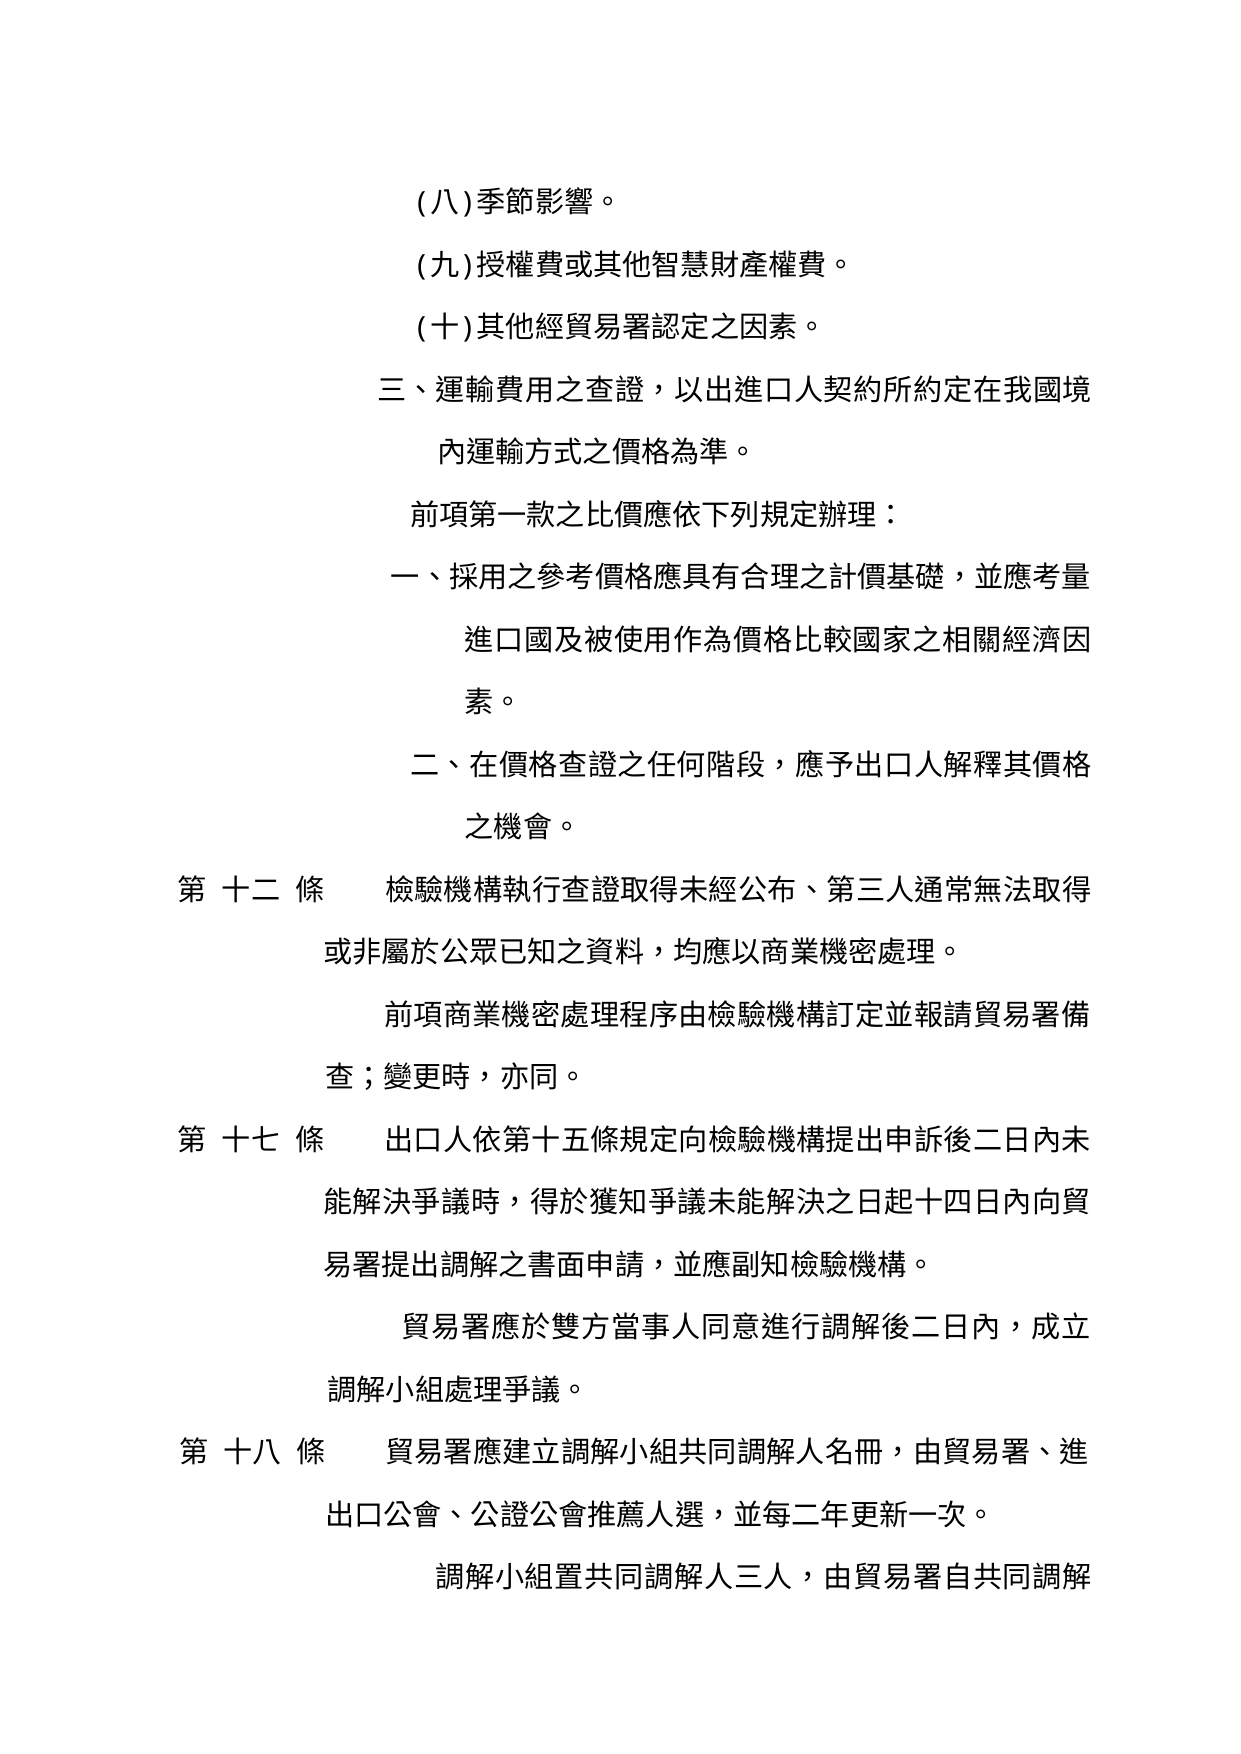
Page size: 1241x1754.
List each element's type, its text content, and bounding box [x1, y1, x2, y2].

text 第 十七 條 出口人依第十五條規定向檢驗機構提出申訴後二日內未能解決爭議時，得於獲知爭議未能解決之日起十四日內向貿易署提出調解之書面申請，並應副知檢驗機構。 [177, 1096, 1092, 1283]
text 第 十八 條 貿易署應建立調解小組共同調解人名冊，由貿易署、進出口公會、公證公會推薦人選，並每二年更新一次。 [179, 1408, 1092, 1533]
text (九)授權費或其他智慧財產權費。 [377, 221, 1092, 283]
text 前項第一款之比價應依下列規定辦理： [252, 471, 1092, 533]
text (十)其他經貿易署認定之因素。 [377, 283, 1092, 346]
text 二、在價格查證之任何階段，應予出口人解釋其價格之機會。 [355, 721, 1092, 846]
text 一、採用之參考價格應具有合理之計價基礎，並應考量進口國及被使用作為價格比較國家之相關經濟因素。 [355, 533, 1092, 721]
list 運輸費用之查證，以出進口人契約所約定在我國境內運輸方式之價格為準。 [377, 346, 1092, 471]
text 貿易署應於雙方當事人同意進行調解後二日內，成立調解小組處理爭議。 [327, 1283, 1092, 1408]
text (八)季節影響。 [377, 158, 1092, 221]
text 第 十二 條 檢驗機構執行查證取得未經公布、第三人通常無法取得或非屬於公眾已知之資料，均應以商業機密處理。 [177, 846, 1092, 971]
text 前項商業機密處理程序由檢驗機構訂定並報請貿易署備查；變更時，亦同。 [325, 971, 1092, 1096]
text 調解小組置共同調解人三人，由貿易署自共同調解 [179, 1533, 1092, 1596]
